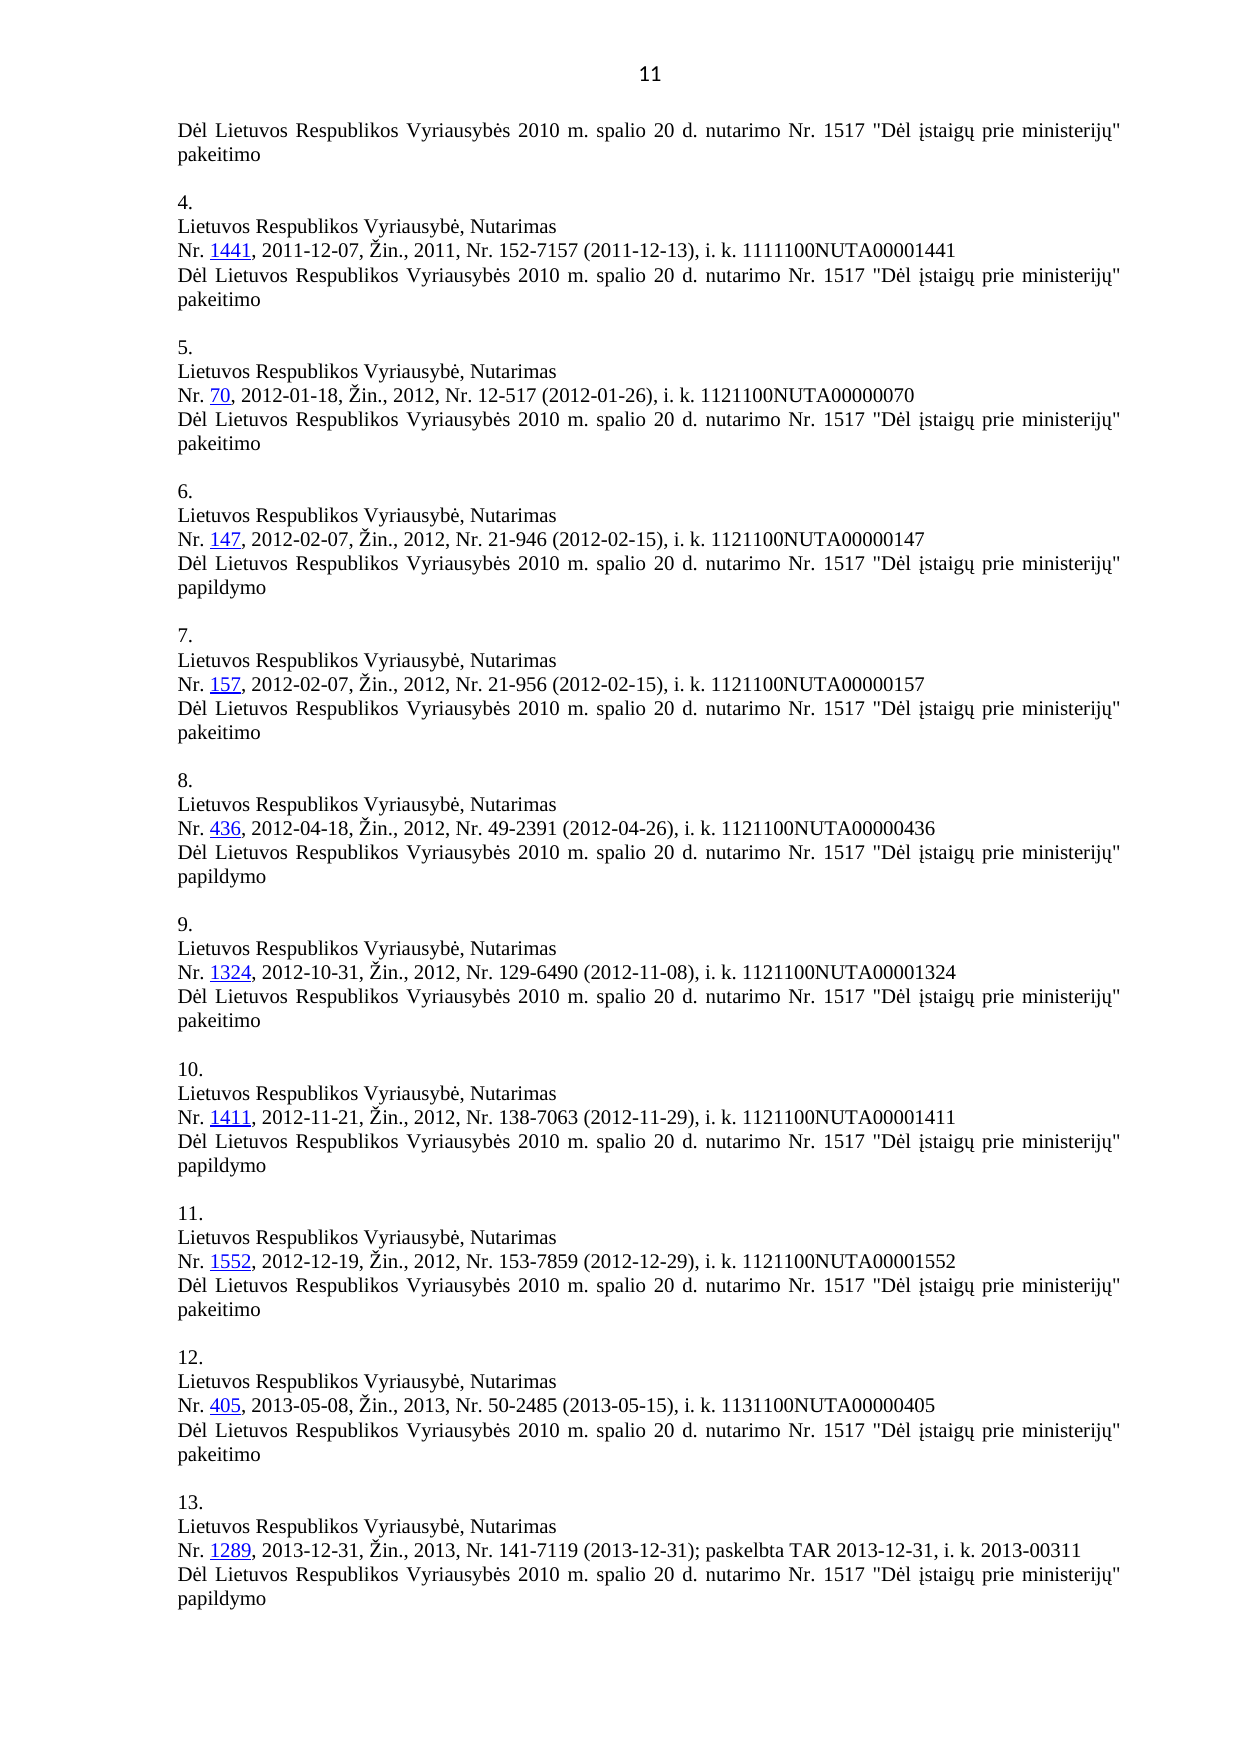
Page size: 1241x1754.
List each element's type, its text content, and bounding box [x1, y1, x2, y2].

text Nr. 70, 2012-01-18, Žin., 2012, Nr. 12-517 (2012-01-26), i. k. 1121100NUTA00000070 [177, 383, 1122, 407]
text Lietuvos Respublikos Vyriausybė, Nutarimas [177, 1225, 1122, 1249]
text Dėl Lietuvos Respublikos Vyriausybės 2010 m. spalio 20 d. nutarimo Nr. 1517 "Dėl įstaigų prie ministerijų" papildymo [177, 1562, 1122, 1610]
text Nr. 147, 2012-02-07, Žin., 2012, Nr. 21-946 (2012-02-15), i. k. 1121100NUTA00000147 [177, 527, 1122, 551]
text Nr. 1411, 2012-11-21, Žin., 2012, Nr. 138-7063 (2012-11-29), i. k. 1121100NUTA00001411 [177, 1105, 1122, 1129]
text Dėl Lietuvos Respublikos Vyriausybės 2010 m. spalio 20 d. nutarimo Nr. 1517 "Dėl įstaigų prie ministerijų" papildymo [177, 551, 1122, 599]
text 6. [177, 479, 1122, 503]
text Dėl Lietuvos Respublikos Vyriausybės 2010 m. spalio 20 d. nutarimo Nr. 1517 "Dėl įstaigų prie ministerijų" pakeitimo [177, 118, 1122, 166]
text Dėl Lietuvos Respublikos Vyriausybės 2010 m. spalio 20 d. nutarimo Nr. 1517 "Dėl įstaigų prie ministerijų" papildymo [177, 1129, 1122, 1177]
text Nr. 405, 2013-05-08, Žin., 2013, Nr. 50-2485 (2013-05-15), i. k. 1131100NUTA00000405 [177, 1393, 1122, 1417]
text 10. [177, 1057, 1122, 1081]
text Lietuvos Respublikos Vyriausybė, Nutarimas [177, 647, 1122, 672]
text Dėl Lietuvos Respublikos Vyriausybės 2010 m. spalio 20 d. nutarimo Nr. 1517 "Dėl įstaigų prie ministerijų" pakeitimo [177, 1417, 1122, 1466]
text 11. [177, 1201, 1122, 1225]
text 7. [177, 623, 1122, 647]
text Dėl Lietuvos Respublikos Vyriausybės 2010 m. spalio 20 d. nutarimo Nr. 1517 "Dėl įstaigų prie ministerijų" pakeitimo [177, 696, 1122, 744]
text Lietuvos Respublikos Vyriausybė, Nutarimas [177, 1369, 1122, 1393]
text 5. [177, 335, 1122, 359]
text Dėl Lietuvos Respublikos Vyriausybės 2010 m. spalio 20 d. nutarimo Nr. 1517 "Dėl įstaigų prie ministerijų" pakeitimo [177, 262, 1122, 311]
text Nr. 1324, 2012-10-31, Žin., 2012, Nr. 129-6490 (2012-11-08), i. k. 1121100NUTA00001324 [177, 960, 1122, 984]
text 8. [177, 768, 1122, 792]
text Lietuvos Respublikos Vyriausybė, Nutarimas [177, 1514, 1122, 1538]
text Lietuvos Respublikos Vyriausybė, Nutarimas [177, 792, 1122, 816]
text 4. [177, 190, 1122, 214]
text Nr. 1441, 2011-12-07, Žin., 2011, Nr. 152-7157 (2011-12-13), i. k. 1111100NUTA00001441 [177, 238, 1122, 262]
text Dėl Lietuvos Respublikos Vyriausybės 2010 m. spalio 20 d. nutarimo Nr. 1517 "Dėl įstaigų prie ministerijų" papildymo [177, 840, 1122, 888]
text Nr. 157, 2012-02-07, Žin., 2012, Nr. 21-956 (2012-02-15), i. k. 1121100NUTA00000157 [177, 672, 1122, 696]
text Lietuvos Respublikos Vyriausybė, Nutarimas [177, 214, 1122, 238]
text Nr. 1289, 2013-12-31, Žin., 2013, Nr. 141-7119 (2013-12-31); paskelbta TAR 2013-12-31, i. k. 2013-00311 [177, 1538, 1122, 1562]
text 9. [177, 912, 1122, 936]
text Lietuvos Respublikos Vyriausybė, Nutarimas [177, 1081, 1122, 1105]
text Lietuvos Respublikos Vyriausybė, Nutarimas [177, 503, 1122, 527]
text Dėl Lietuvos Respublikos Vyriausybės 2010 m. spalio 20 d. nutarimo Nr. 1517 "Dėl įstaigų prie ministerijų" pakeitimo [177, 1273, 1122, 1321]
text Lietuvos Respublikos Vyriausybė, Nutarimas [177, 359, 1122, 383]
text 12. [177, 1345, 1122, 1369]
text Nr. 1552, 2012-12-19, Žin., 2012, Nr. 153-7859 (2012-12-29), i. k. 1121100NUTA00001552 [177, 1249, 1122, 1273]
text Lietuvos Respublikos Vyriausybė, Nutarimas [177, 936, 1122, 960]
text 13. [177, 1490, 1122, 1514]
text Dėl Lietuvos Respublikos Vyriausybės 2010 m. spalio 20 d. nutarimo Nr. 1517 "Dėl įstaigų prie ministerijų" pakeitimo [177, 984, 1122, 1032]
text Nr. 436, 2012-04-18, Žin., 2012, Nr. 49-2391 (2012-04-26), i. k. 1121100NUTA00000436 [177, 816, 1122, 840]
text Dėl Lietuvos Respublikos Vyriausybės 2010 m. spalio 20 d. nutarimo Nr. 1517 "Dėl įstaigų prie ministerijų" pakeitimo [177, 407, 1122, 455]
